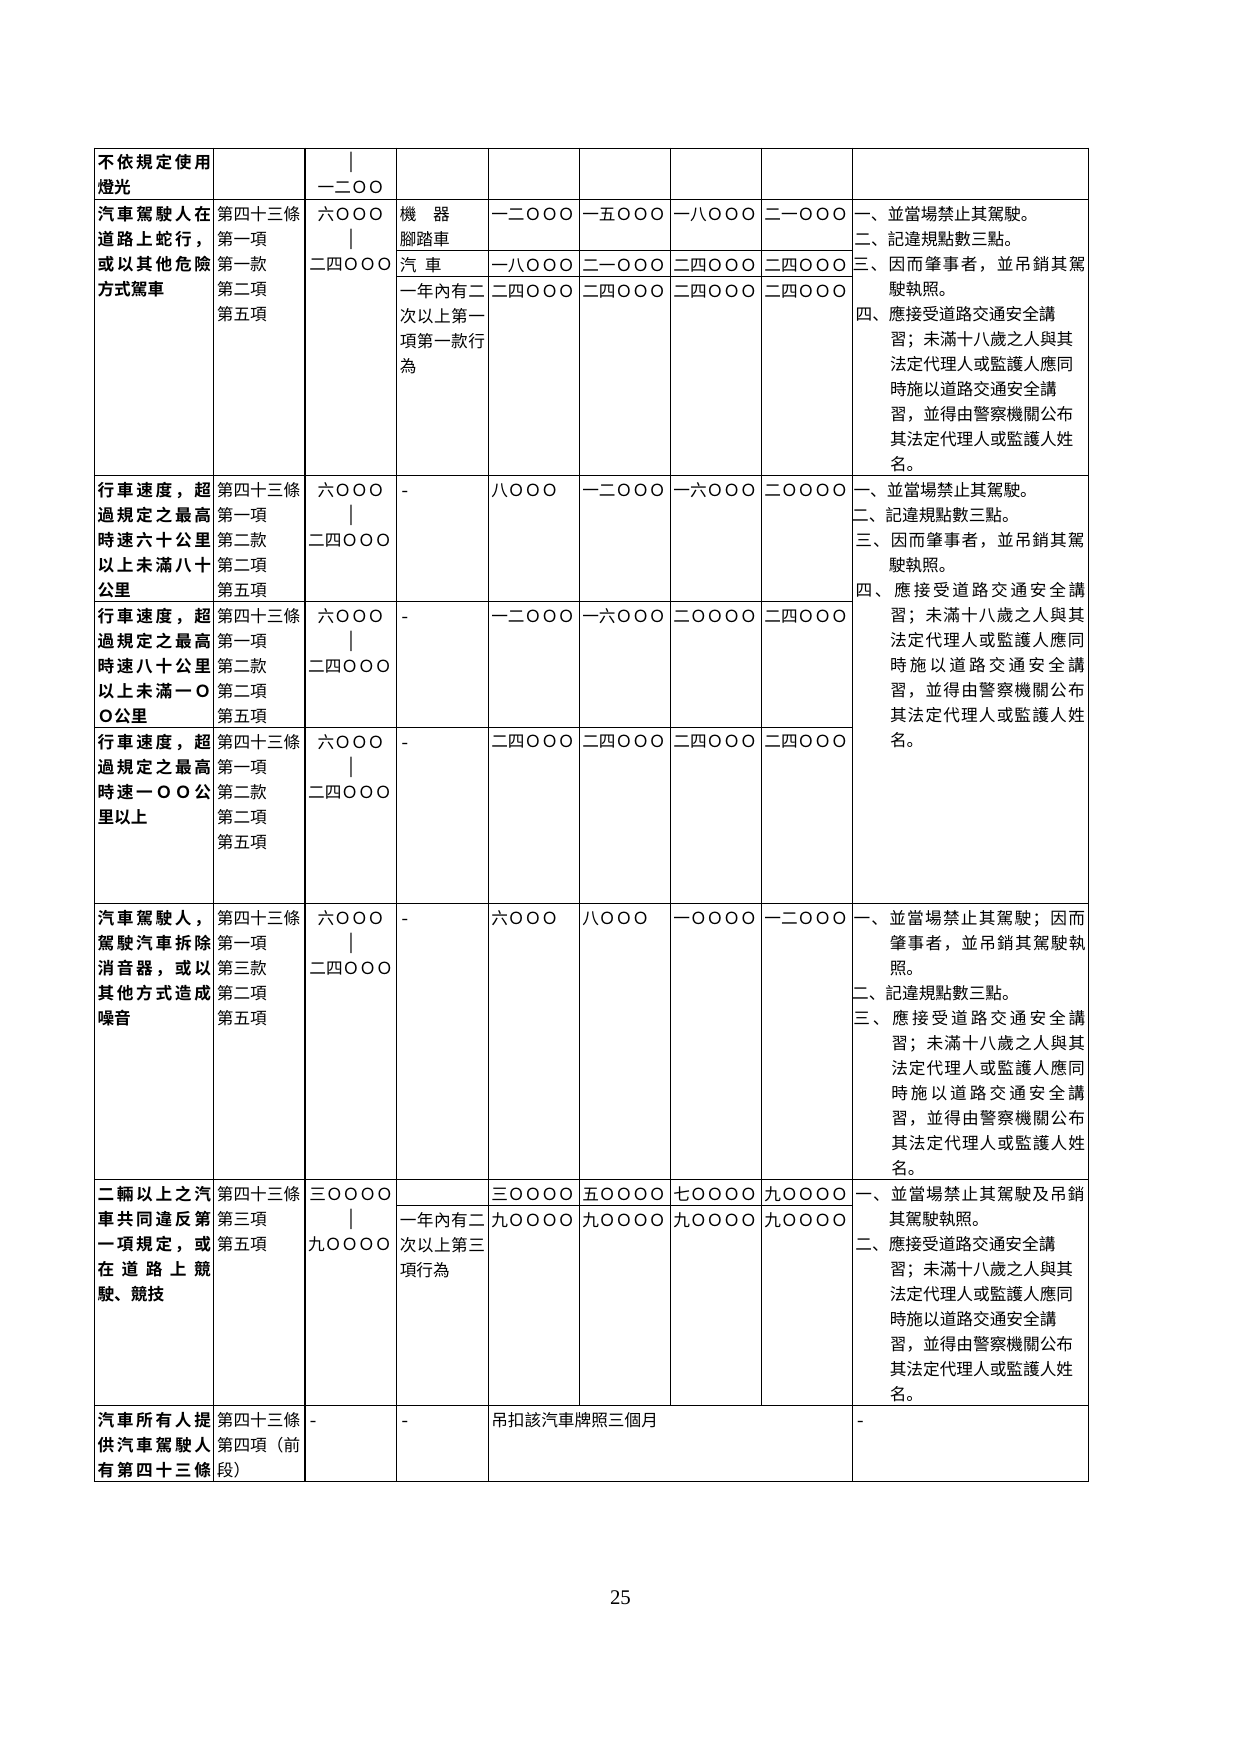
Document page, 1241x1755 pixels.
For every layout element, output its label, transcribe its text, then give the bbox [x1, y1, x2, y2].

table_cell 六ＯＯＯ │ 二四ＯＯＯ [306, 200, 396, 475]
table_cell 不依規定使用燈光 [95, 149, 213, 199]
table_cell 汽車所有人提供汽車駕駛人有第四十三條 [95, 1406, 213, 1481]
table_cell - [397, 728, 488, 903]
table_cell 九ＯＯＯＯ [762, 1180, 852, 1205]
table_cell 二四ＯＯＯ [762, 602, 852, 727]
table_cell 一年內有二次以上第三項行為 [397, 1206, 488, 1405]
table_cell 汽車駕駛人，駕駛汽車拆除消音器，或以其他方式造成噪音 [95, 904, 213, 1179]
table_cell - [853, 1406, 1088, 1481]
table_cell [397, 1180, 488, 1205]
table_cell 二一ＯＯＯ [762, 200, 852, 250]
table_cell [762, 149, 852, 199]
table_cell [580, 149, 670, 199]
table_cell 一、並當場禁止其駕駛。 二、記違規點數三點。 三、因而肇事者，並吊銷其駕駛執照。 四、應接受道路交通安全講習；未滿十八歲之人與其法定代理人或監護人應同時施以道路交通安全講習，並得由警察機關公布其法定代理人或監護人姓名。 [853, 200, 1088, 475]
table_cell - [397, 904, 488, 1179]
table_cell 二四ＯＯＯ [671, 277, 761, 475]
table_cell - [397, 1406, 488, 1481]
table_cell 二四ＯＯＯ [671, 251, 761, 276]
table_cell 行車速度，超過規定之最高時速一ＯＯ公里以上 [95, 728, 213, 903]
table_cell 第四十三條 第一項 第二款 第二項 第五項 [214, 602, 304, 727]
table_cell 第四十三條 第一項 第二款 第二項 第五項 [214, 728, 304, 903]
table_cell 一二ＯＯＯ [489, 200, 579, 250]
table_cell 九ＯＯＯＯ [762, 1206, 852, 1405]
table_cell 第四十三條 第一項 第三款 第二項 第五項 [214, 904, 304, 1179]
table_cell 六ＯＯＯ │ 二四ＯＯＯ [306, 728, 396, 903]
table_cell - [306, 1406, 396, 1481]
table_cell 五ＯＯＯＯ [580, 1180, 670, 1205]
table_cell [671, 149, 761, 199]
table_cell [214, 149, 304, 199]
table_cell - [853, 149, 1088, 199]
table_cell 一六ＯＯＯ [671, 476, 761, 601]
table_cell 行車速度，超過規定之最高時速六十公里以上未滿八十公里 [95, 476, 213, 601]
table_cell 二四ＯＯＯ [580, 277, 670, 475]
table_cell 六ＯＯＯ │ 二四ＯＯＯ [306, 602, 396, 727]
table_cell 九ＯＯＯＯ [489, 1206, 579, 1405]
table_cell - [397, 602, 488, 727]
table_cell 一五ＯＯＯ [580, 200, 670, 250]
table_cell 九ＯＯＯＯ [671, 1206, 761, 1405]
table_cell 六ＯＯＯ [489, 904, 579, 1179]
table_cell 第四十三條 第一項 第一款 第二項 第五項 [214, 200, 304, 475]
table_cell 一ＯＯＯＯ [671, 904, 761, 1179]
table_cell 二ＯＯＯＯ [762, 476, 852, 601]
table_cell 一、並當場禁止其駕駛。 二、記違規點數三點。 三、因而肇事者，並吊銷其駕駛執照。 四、應接受道路交通安全講習；未滿十八歲之人與其法定代理人或監護人應同時施以道路交通安全講習，並得由警察機關公布其法定代理人或監護人姓名。 [853, 476, 1088, 903]
table_cell 八ＯＯＯ [489, 476, 579, 601]
table_cell 一、並當場禁止其駕駛及吊銷其駕駛執照。 二、應接受道路交通安全講習；未滿十八歲之人與其法定代理人或監護人應同時施以道路交通安全講習，並得由警察機關公布其法定代理人或監護人姓名。 [853, 1180, 1088, 1405]
table_cell 二四ＯＯＯ [580, 728, 670, 903]
table_cell 第四十三條 第一項 第二款 第二項 第五項 [214, 476, 304, 601]
table_cell 一八ＯＯＯ [671, 200, 761, 250]
table_cell 二四ＯＯＯ [671, 728, 761, 903]
table_cell 七ＯＯＯＯ [671, 1180, 761, 1205]
table_cell 吊扣該汽車牌照三個月 [489, 1406, 852, 1481]
table_cell 六ＯＯＯ │ 二四ＯＯＯ [306, 476, 396, 601]
table_cell 二四ＯＯＯ [762, 251, 852, 276]
table_cell 六ＯＯＯ │ 二四ＯＯＯ [306, 904, 396, 1179]
table_cell 一、並當場禁止其駕駛；因而肇事者，並吊銷其駕駛執照。 二、記違規點數三點。 三、應接受道路交通安全講習；未滿十八歲之人與其法定代理人或監護人應同時施以道路交通安全講習，並得由警察機關公布其法定代理人或監護人姓名。 [853, 904, 1088, 1179]
table_cell 二ＯＯＯＯ [671, 602, 761, 727]
table_cell [397, 149, 488, 199]
table_cell 二輛以上之汽車共同違反第一項規定，或在道路上競駛、競技 [95, 1180, 213, 1405]
table_cell 二四ＯＯＯ [489, 728, 579, 903]
table_cell - [397, 476, 488, 601]
table_cell 第四十三條第四項（前段） [214, 1406, 304, 1481]
table_cell 二四ＯＯＯ [762, 728, 852, 903]
table_cell 一二ＯＯＯ [489, 602, 579, 727]
table_cell 行車速度，超過規定之最高時速八十公里以上未滿一ＯＯ公里 [95, 602, 213, 727]
table_cell 二四ＯＯＯ [762, 277, 852, 475]
table_cell 一二ＯＯＯ [580, 476, 670, 601]
table_cell 一年內有二次以上第一項第一款行為 [397, 277, 488, 475]
table_cell 一八ＯＯＯ [489, 251, 579, 276]
table_cell 汽車駕駛人在道路上蛇行，或以其他危險方式駕車 [95, 200, 213, 475]
table_cell 九ＯＯＯＯ [580, 1206, 670, 1405]
table_cell 一二ＯＯＯ [762, 904, 852, 1179]
table_cell 八ＯＯＯ [580, 904, 670, 1179]
table_cell 第四十三條 第三項 第五項 [214, 1180, 304, 1405]
table_cell 二四ＯＯＯ [489, 277, 579, 475]
table_cell 三ＯＯＯＯ │ 九ＯＯＯＯ [306, 1180, 396, 1405]
table_cell 一六ＯＯＯ [580, 602, 670, 727]
table_cell │ 一二ＯＯ [306, 149, 396, 199]
table_cell [489, 149, 579, 199]
table_cell 機 器 腳踏車 [397, 200, 488, 250]
table_cell 二一ＯＯＯ [580, 251, 670, 276]
table_cell 汽 車 [397, 251, 488, 276]
table_cell 三ＯＯＯＯ [489, 1180, 579, 1205]
